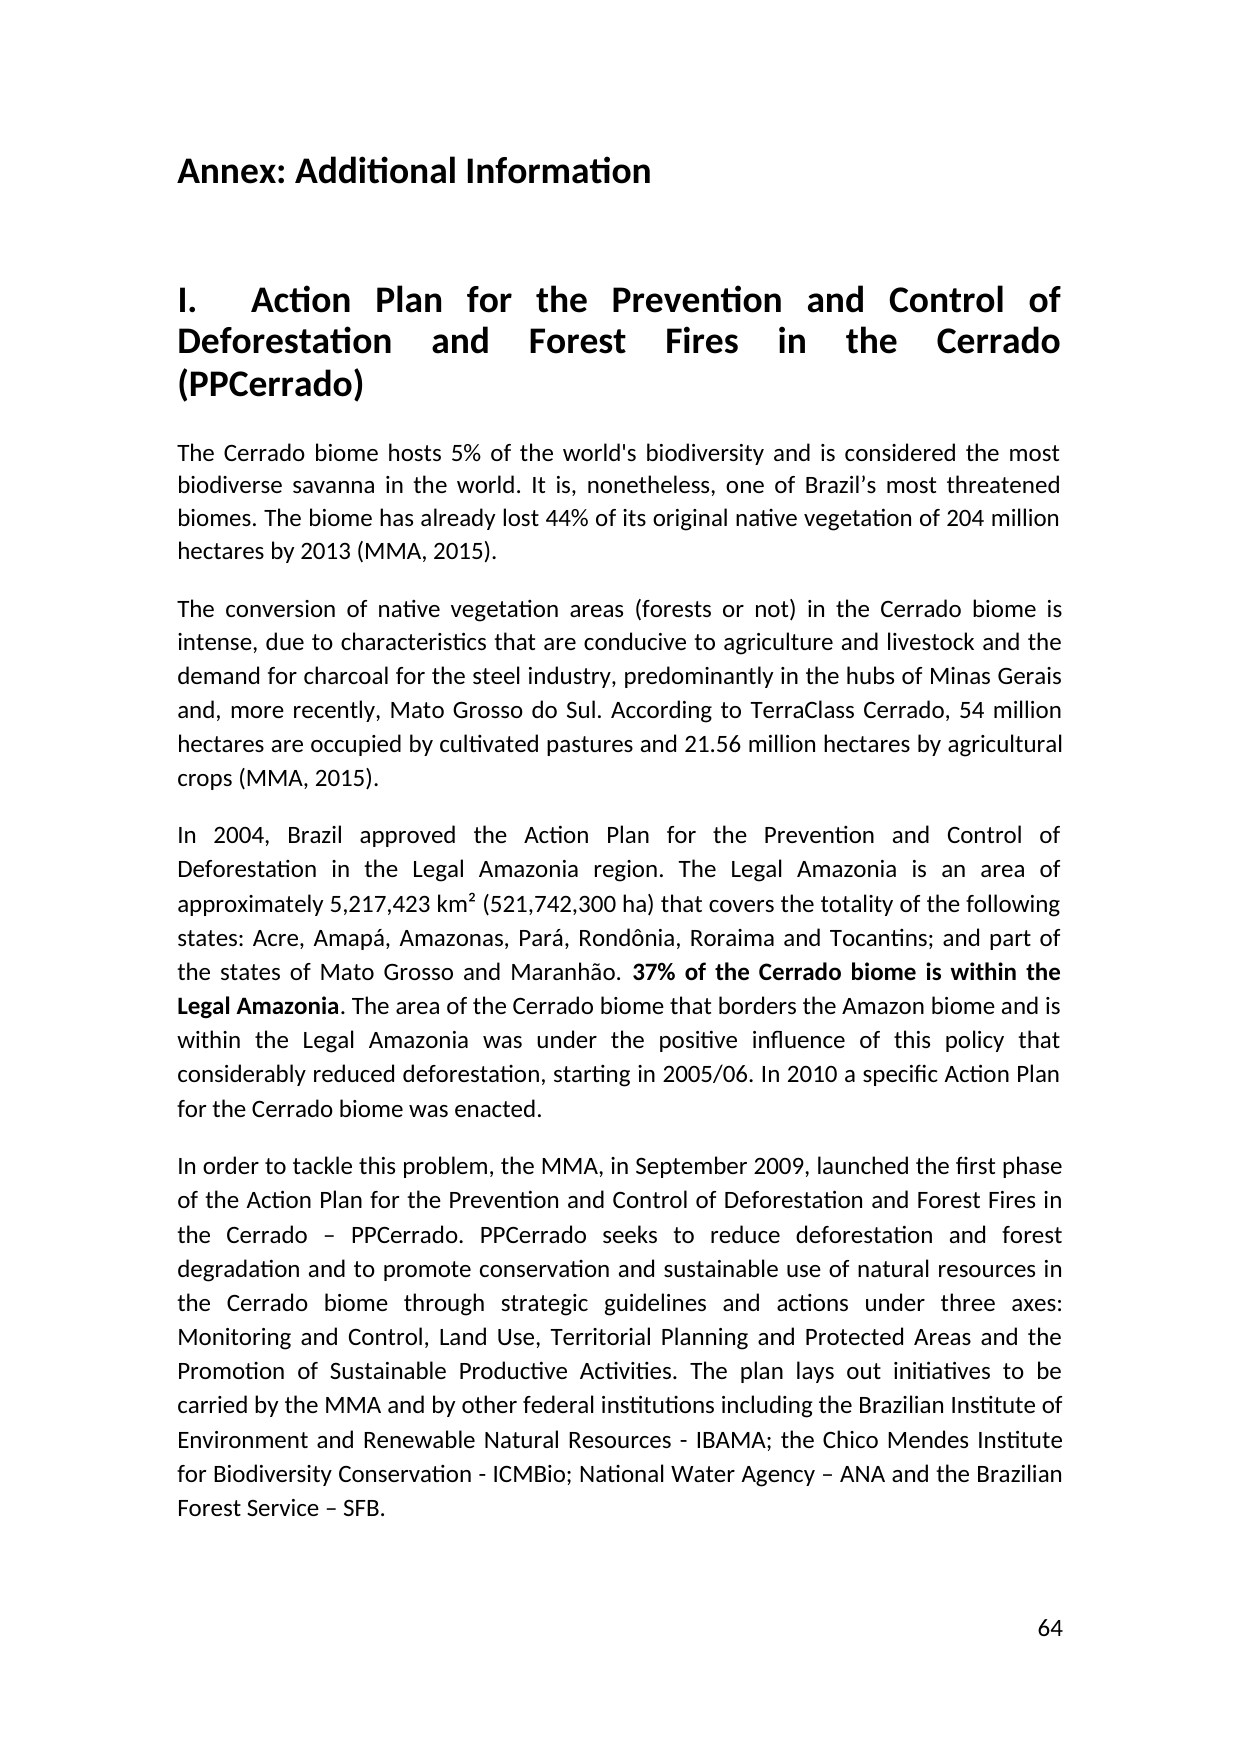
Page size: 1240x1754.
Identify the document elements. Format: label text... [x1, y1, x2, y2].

list Action Plan for the Prevention and Control of Deforestation and Forest Fires in the Cerrado (PPCerrado) [177, 278, 1062, 406]
text In order to tackle this problem, the MMA, in September 2009, launched the first phase of the Action Plan for the Prevention and Control of Deforestation and Forest Fires in the Cerrado – PPCerrado. PPCerrado seeks to reduce deforestation and forest degradation and to promote conservation and sustainable use of natural resources in the Cerrado biome through strategic guidelines and actions under three axes: Monitoring and Control, Land Use, Territorial Planning and Protected Areas and the Promotion of Sustainable Productive Activities. The plan lays out initiatives to be carried by the MMA and by other federal institutions including the Brazilian Institute of Environment and Renewable Natural Resources - IBAMA; the Chico Mendes Institute for Biodiversity Conservation - ICMBio; National Water Agency – ANA and the Brazilian Forest Service – SFB. [177, 1150, 1064, 1523]
text The Cerrado biome hosts 5% of the world's biodiversity and is considered the most biodiverse savanna in the world. It is, nonetheless, one of Brazil’s most threatened biomes. The biome has already lost 44% of its original native vegetation of 204 million hectares by 2013 (MMA, 2015). [177, 437, 1062, 566]
text In 2004, Brazil approved the Action Plan for the Prevention and Control of Deforestation in the Legal Amazonia region. The Legal Amazonia is an area of approximately 5,217,423 km² (521,742,300 ha) that covers the totality of the following states: Acre, Amapá, Amazonas, Pará, Rondônia, Roraima and Tocantins; and part of the states of Mato Grosso and Maranhão. 37% of the Cerrado biome is within the Legal Amazonia. The area of the Cerrado biome that borders the Amazon biome and is within the Legal Amazonia was under the positive influence of this policy that considerably reduced deforestation, starting in 2005/06. In 2010 a specific Action Plan for the Cerrado biome was enacted. [177, 819, 1062, 1123]
text 64 [1037, 1612, 1089, 1642]
text Annex: Additional Information [177, 147, 1089, 193]
text The conversion of native vegetation areas (forests or not) in the Cerrado biome is intense, due to characteristics that are conducive to agriculture and livestock and the demand for charcoal for the steel industry, predominantly in the hubs of Minas Gerais and, more recently, Mato Grosso do Sul. According to TerraClass Cerrado, 54 million hectares are occupied by cultivated pastures and 21.56 million hectares by agricultural crops (MMA, 2015). [177, 593, 1064, 792]
